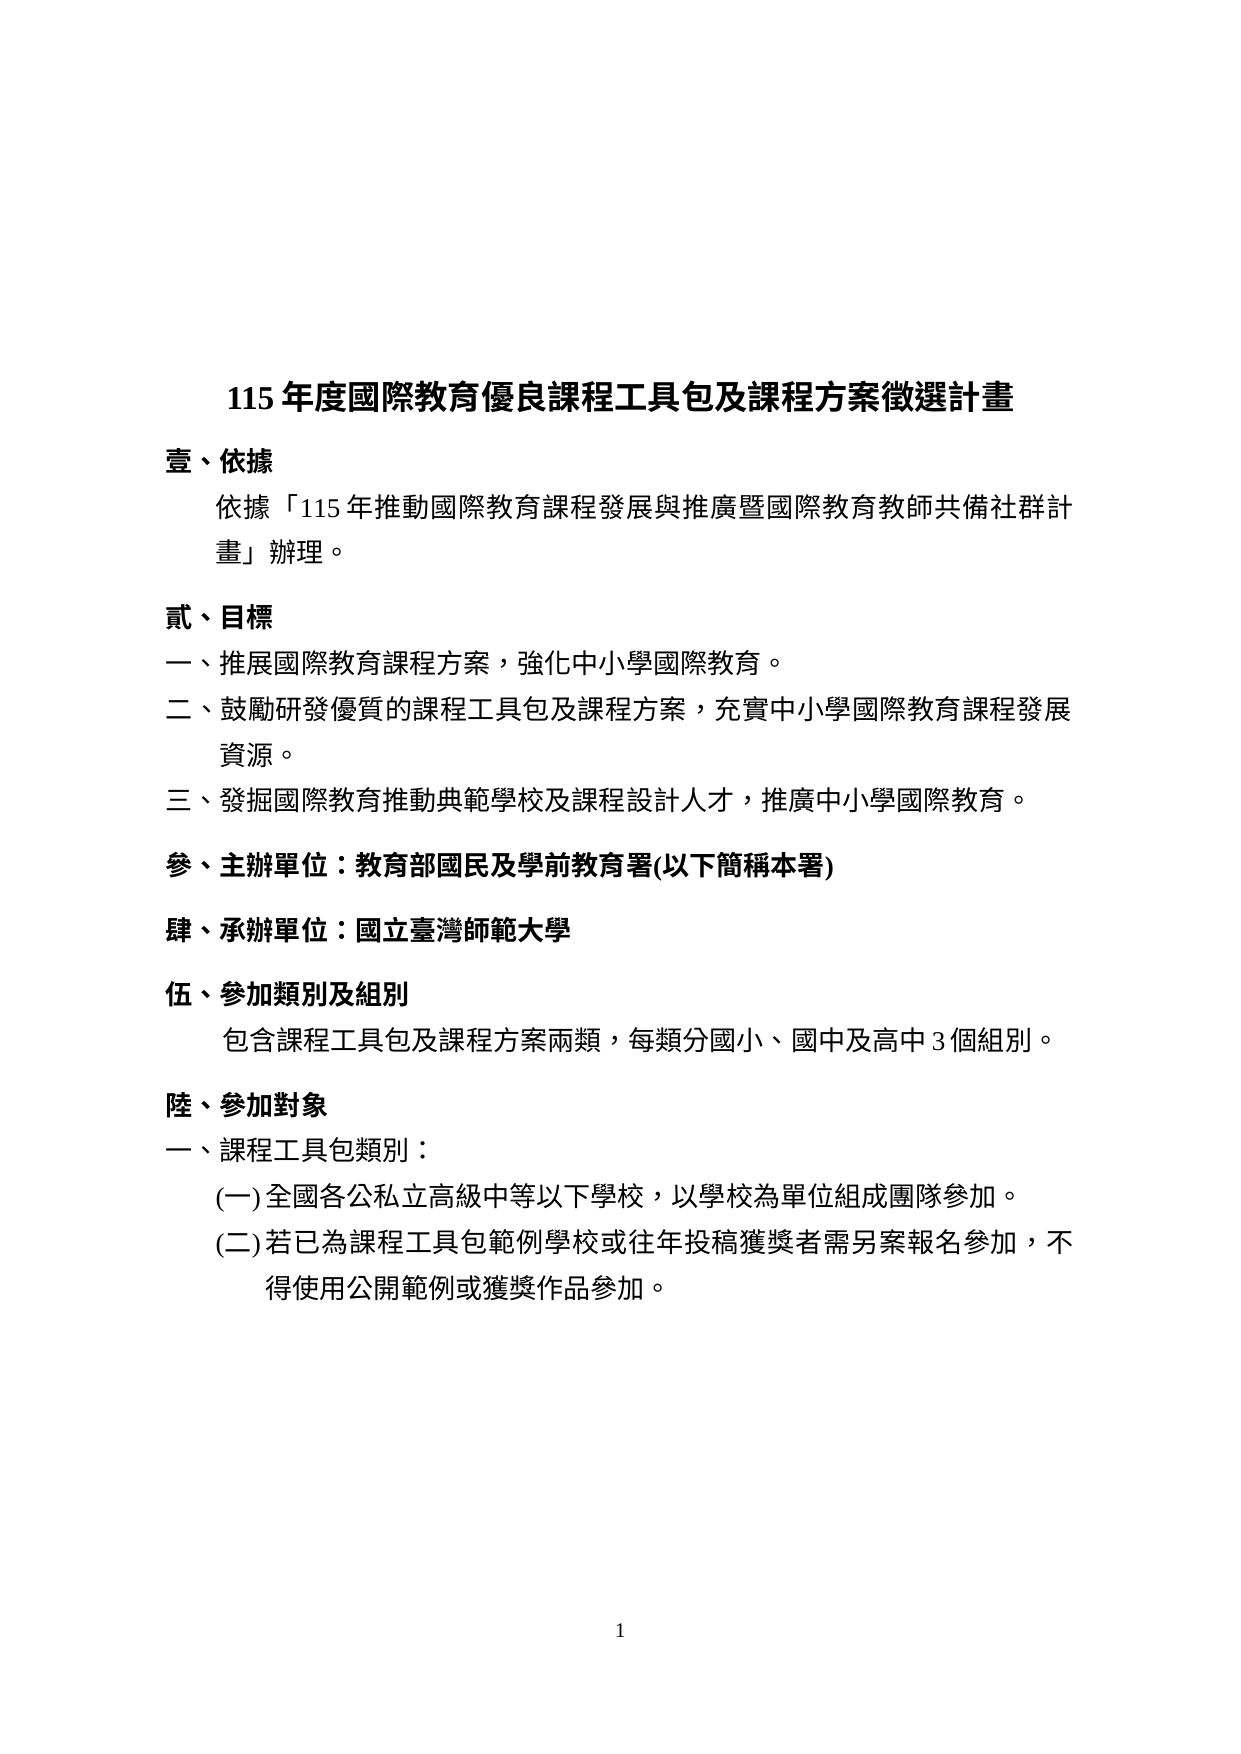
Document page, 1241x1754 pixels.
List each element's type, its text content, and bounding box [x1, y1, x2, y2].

text 貳、目標 [165, 591, 1075, 637]
text 參、主辦單位：教育部國民及學前教育署(以下簡稱本署) [165, 839, 1075, 884]
text 二、鼓勵研發優質的課程工具包及課程方案，充實中小學國際教育課程發展資源。 [165, 682, 1075, 774]
list 全國各公私立高級中等以下學校，以學校為單位組成團隊參加。 [215, 1170, 1075, 1216]
text 依據「115年推動國際教育課程發展與推廣暨國際教育教師共備社群計畫」辦理。 [215, 480, 1075, 572]
text 伍、參加類別及組別 [165, 968, 1075, 1014]
text 三、發掘國際教育推動典範學校及課程設計人才，推廣中小學國際教育。 [165, 774, 1075, 820]
text 包含課程工具包及課程方案兩類，每類分國小、國中及高中3個組別。 [165, 1014, 1075, 1059]
list 若已為課程工具包範例學校或往年投稿獲獎者需另案報名參加，不得使用公開範例或獲獎作品參加。 [215, 1216, 1075, 1307]
text 壹、依據 [165, 434, 1075, 480]
text 陸、參加對象 [165, 1078, 1075, 1124]
text 一、推展國際教育課程方案，強化中小學國際教育。 [165, 637, 1075, 682]
text 115年度國際教育優良課程工具包及課程方案徵選計畫 [165, 353, 1075, 416]
text 一、課程工具包類別： [165, 1124, 1075, 1170]
text 肆、承辦單位：國立臺灣師範大學 [165, 903, 1075, 949]
